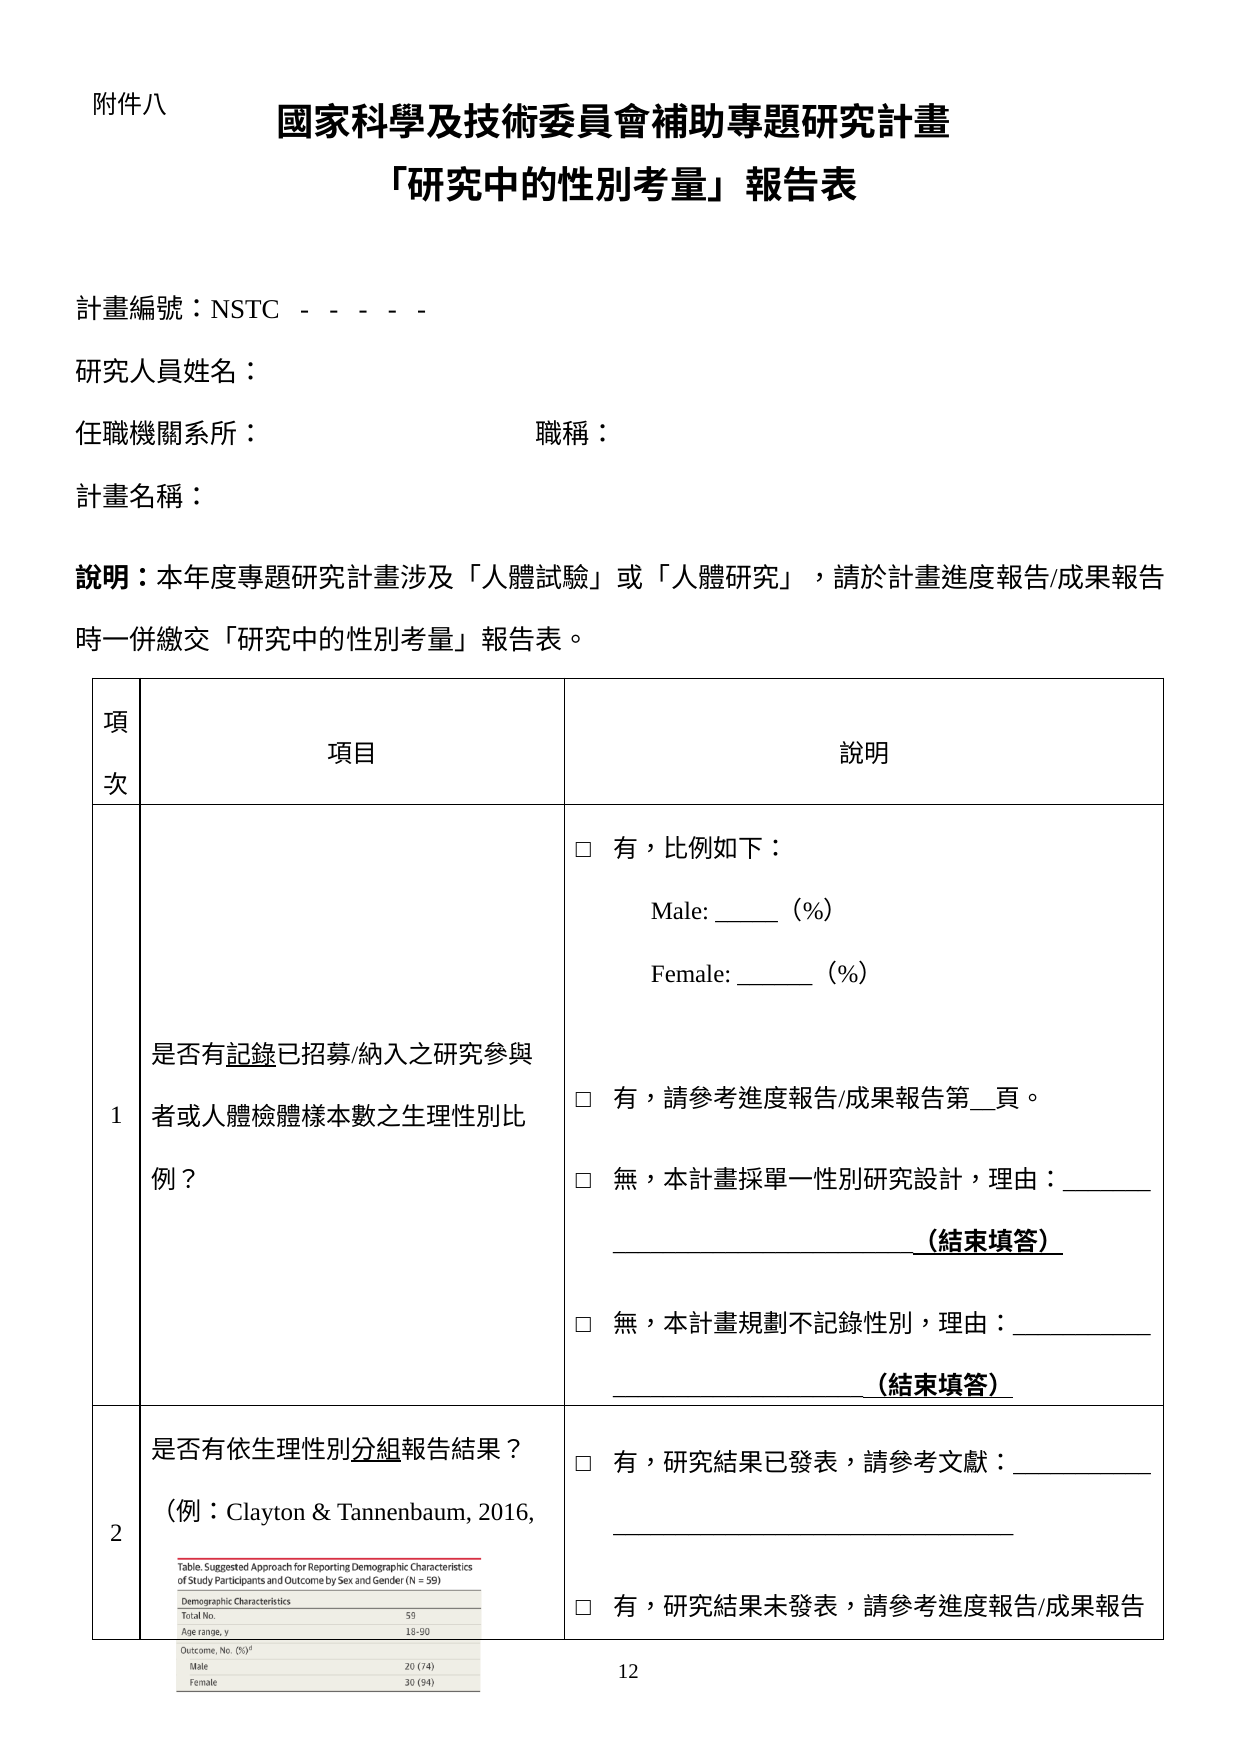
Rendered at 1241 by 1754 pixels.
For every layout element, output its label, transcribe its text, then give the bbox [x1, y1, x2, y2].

table_cell 是否有記錄已招募/納入之研究參與者或人體檢體樣本數之生理性別比例？ [141, 805, 564, 1404]
text 任職機關系所： 職稱： [75, 390, 1181, 452]
table_header 說明 [565, 679, 1163, 803]
text 國家科學及技術委員會補助專題研究計畫 [73, 77, 1152, 140]
table_cell 有，研究結果已發表，請參考文獻：___________________________________________ 有，研究結果未發表，請參考進度報告/成果報告第__頁。 無，研究進行中，尚無結果。（結束填答） 無，本計畫規劃不依性別分組報告結果，理由：_______________________________（結束填答） [565, 1406, 1163, 1639]
text 計畫名稱： [75, 452, 1181, 515]
text 研究人員姓名： [75, 327, 1181, 390]
text 計畫編號：NSTC - - - - - [75, 265, 1181, 327]
table_header 項目 [141, 679, 564, 803]
picture [169, 1640, 488, 1695]
table_cell 有，比例如下： Male: _____（%） Female: ______（%） 有，請參考進度報告/成果報告第__頁。 無，本計畫採單一性別研究設計，理由：_______________________________（結束填答） 無，本計畫規劃不記錄性別，理由：_______________________________（結束填答） [565, 805, 1163, 1404]
table_header 項次 [93, 679, 139, 803]
text 附件八 [88, 84, 171, 120]
table_cell 是否有依生理性別分組報告結果？ （例：Clayton & Tannenbaum, 2016, [141, 1406, 564, 1639]
text 說明：本年度專題研究計畫涉及「人體試驗」或「人體研究」，請於計畫進度報告/成果報告時一併繳交「研究中的性別考量」報告表。 [75, 534, 1181, 659]
picture [170, 1550, 488, 1639]
table_cell 2 [93, 1406, 139, 1639]
text 「研究中的性別考量」報告表 [75, 140, 1152, 202]
table_cell 1 [93, 805, 139, 1404]
